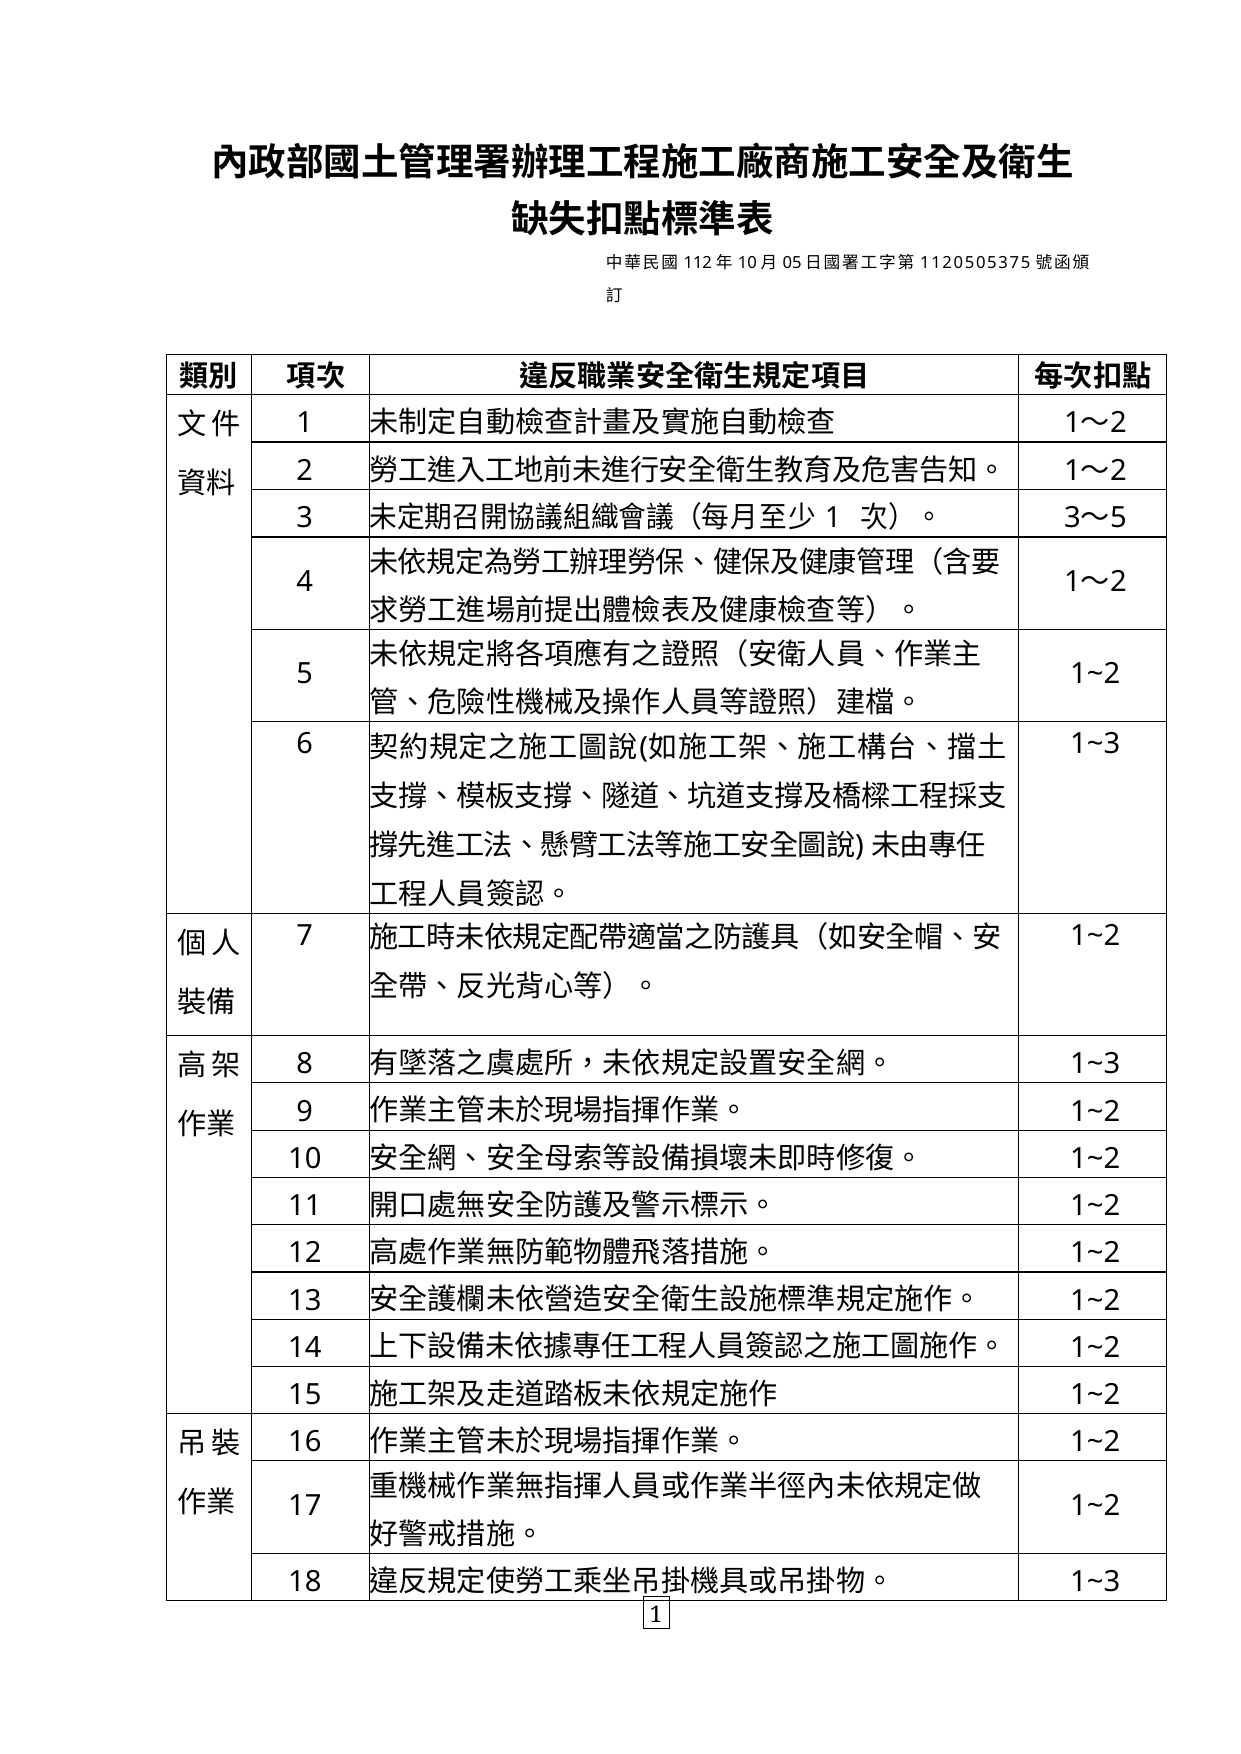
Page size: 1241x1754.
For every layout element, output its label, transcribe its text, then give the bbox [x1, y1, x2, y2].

table_cell 1～2 [1019, 538, 1166, 629]
table_header 類別 [167, 355, 251, 394]
table_cell 1～2 [1019, 443, 1166, 489]
table_cell 3 [252, 490, 369, 536]
table_cell 14 [252, 1320, 369, 1366]
table_cell 7 [252, 914, 369, 1034]
table_cell 高架作業 [167, 1036, 251, 1413]
title 內政部國土管理署辦理工程施工廠商施工安全及衛生 [162, 132, 1122, 186]
table_cell 有墜落之虞處所，未依規定設置安全網。 [370, 1036, 1018, 1082]
table_cell 未依規定將各項應有之證照（安衛人員、作業主 管、危險性機械及操作人員等證照）建檔。 [370, 630, 1018, 721]
table_cell 10 [252, 1131, 369, 1177]
text 中華民國112年10月05日國署工字第1120505375號函頒訂 [606, 249, 1090, 307]
table_cell 1~3 [1019, 1036, 1166, 1082]
table_cell 6 [252, 722, 369, 913]
table_cell 12 [252, 1225, 369, 1271]
table_cell 未依規定為勞工辦理勞保、健保及健康管理（含要 求勞工進場前提出體檢表及健康檢查等）。 [370, 538, 1018, 629]
table_cell 高處作業無防範物體飛落措施。 [370, 1225, 1018, 1271]
table_cell 5 [252, 630, 369, 721]
table_cell 2 [252, 443, 369, 489]
table_cell 吊裝作業 [167, 1414, 251, 1600]
table_cell 11 [252, 1178, 369, 1224]
table_cell 重機械作業無指揮人員或作業半徑內未依規定做 好警戒措施。 [370, 1461, 1018, 1553]
table_cell 安全護欄未依營造安全衛生設施標準規定施作。 [370, 1273, 1018, 1318]
table_cell 1~2 [1019, 914, 1166, 1034]
title 缺失扣點標準表 [162, 189, 1122, 243]
table_cell 8 [252, 1036, 369, 1082]
table_cell 1~3 [1019, 1554, 1166, 1600]
table_cell 契約規定之施工圖說(如施工架、施工構台、擋土支撐、模板支撐、隧道、坑道支撐及橋樑工程採支撐先進工法、懸臂工法等施工安全圖說) 未由專任 工程人員簽認。 [370, 722, 1018, 913]
table_cell 施工時未依規定配帶適當之防護具（如安全帽、安全帶、反光背心等）。 [370, 914, 1018, 1034]
table_cell 1~2 [1019, 1367, 1166, 1413]
table_cell 文件資料 [167, 395, 251, 913]
table_cell 1~2 [1019, 630, 1166, 721]
table_header 每次扣點 [1019, 355, 1166, 394]
table_cell 作業主管未於現場指揮作業。 [370, 1083, 1018, 1129]
table_cell 1 [252, 395, 369, 441]
table_cell 勞工進入工地前未進行安全衛生教育及危害告知。 [370, 443, 1018, 489]
table_cell 1~2 [1019, 1083, 1166, 1129]
table_cell 4 [252, 538, 369, 629]
table_cell 安全網、安全母索等設備損壞未即時修復。 [370, 1131, 1018, 1177]
table_cell 1~2 [1019, 1320, 1166, 1366]
table_cell 13 [252, 1273, 369, 1318]
table_cell 作業主管未於現場指揮作業。 [370, 1414, 1018, 1460]
table_cell 1~2 [1019, 1461, 1166, 1553]
table_cell 1~2 [1019, 1131, 1166, 1177]
table_cell 3～5 [1019, 490, 1166, 536]
table_cell 個人裝備 [167, 914, 251, 1034]
table_cell 1~2 [1019, 1414, 1166, 1460]
table_cell 施工架及走道踏板未依規定施作 [370, 1367, 1018, 1413]
table_cell 開口處無安全防護及警示標示。 [370, 1178, 1018, 1224]
table_cell 未定期召開協議組織會議（每月至少 1 次）。 [370, 490, 1018, 536]
table_cell 15 [252, 1367, 369, 1413]
table_cell 1~3 [1019, 722, 1166, 913]
table_header 違反職業安全衛生規定項目 [370, 355, 1018, 394]
table_cell 18 [252, 1554, 369, 1600]
table_cell 1~2 [1019, 1178, 1166, 1224]
table_cell 違反規定使勞工乘坐吊掛機具或吊掛物。 [370, 1554, 1018, 1600]
table_header 項次 [252, 355, 369, 394]
table_cell 1~2 [1019, 1225, 1166, 1271]
table_cell 17 [252, 1461, 369, 1553]
table_cell 16 [252, 1414, 369, 1460]
table_cell 1～2 [1019, 395, 1166, 441]
table_cell 上下設備未依據專任工程人員簽認之施工圖施作。 [370, 1320, 1018, 1366]
table_cell 未制定自動檢查計畫及實施自動檢查 [370, 395, 1018, 441]
table_cell 9 [252, 1083, 369, 1129]
table_cell 1~2 [1019, 1273, 1166, 1318]
